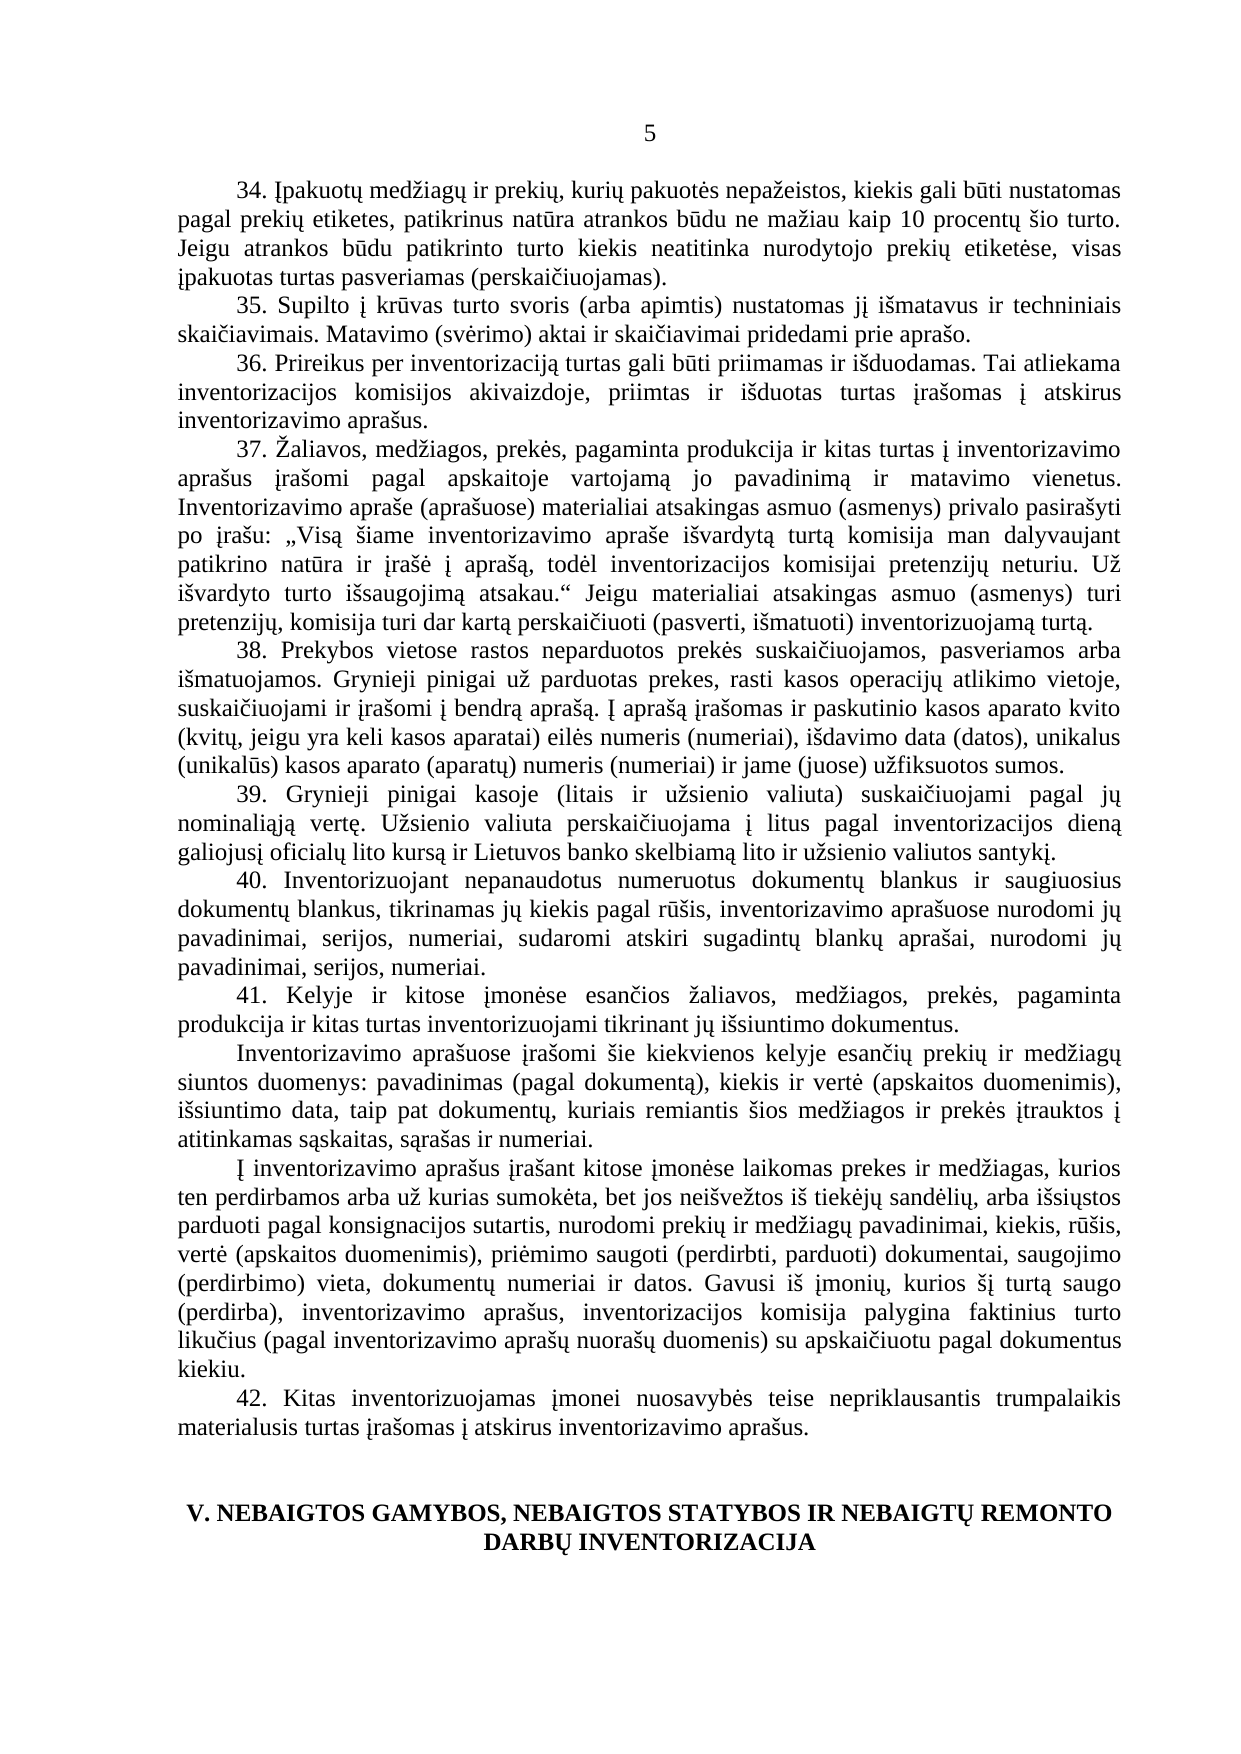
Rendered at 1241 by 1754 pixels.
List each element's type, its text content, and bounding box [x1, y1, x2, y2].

text Į inventorizavimo aprašus įrašant kitose įmonėse laikomas prekes ir medžiagas, kurios ten perdirbamos arba už kurias sumokėta, bet jos neišvežtos iš tiekėjų sandėlių, arba išsiųstos parduoti pagal konsignacijos sutartis, nurodomi prekių ir medžiagų pavadinimai, kiekis, rūšis, vertė (apskaitos duomenimis), priėmimo saugoti (perdirbti, parduoti) dokumentai, saugojimo (perdirbimo) vieta, dokumentų numeriai ir datos. Gavusi iš įmonių, kurios šį turtą saugo (perdirba), inventorizavimo aprašus, inventorizacijos komisija palygina faktinius turto likučius (pagal inventorizavimo aprašų nuorašų duomenis) su apskaičiuotu pagal dokumentus kiekiu. [177, 1153, 1122, 1383]
text 42. Kitas inventorizuojamas įmonei nuosavybės teise nepriklausantis trumpalaikis materialusis turtas įrašomas į atskirus inventorizavimo aprašus. [177, 1383, 1122, 1441]
text V. NEBAIGTOS GAMYBOS, NEBAIGTOS STATYBOS IR NEBAIGTŲ REMONTO DARBŲ INVENTORIZACIJA [177, 1498, 1122, 1556]
text Inventorizavimo aprašuose įrašomi šie kiekvienos kelyje esančių prekių ir medžiagų siuntos duomenys: pavadinimas (pagal dokumentą), kiekis ir vertė (apskaitos duomenimis), išsiuntimo data, taip pat dokumentų, kuriais remiantis šios medžiagos ir prekės įtrauktos į atitinkamas sąskaitas, sąrašas ir numeriai. [177, 1038, 1122, 1153]
text 34. Įpakuotų medžiagų ir prekių, kurių pakuotės nepažeistos, kiekis gali būti nustatomas pagal prekių etiketes, patikrinus natūra atrankos būdu ne mažiau kaip 10 procentų šio turto. Jeigu atrankos būdu patikrinto turto kiekis neatitinka nurodytojo prekių etiketėse, visas įpakuotas turtas pasveriamas (perskaičiuojamas). [177, 176, 1122, 291]
text 40. Inventorizuojant nepanaudotus numeruotus dokumentų blankus ir saugiuosius dokumentų blankus, tikrinamas jų kiekis pagal rūšis, inventorizavimo aprašuose nurodomi jų pavadinimai, serijos, numeriai, sudaromi atskiri sugadintų blankų aprašai, nurodomi jų pavadinimai, serijos, numeriai. [177, 866, 1122, 981]
text 39. Grynieji pinigai kasoje (litais ir užsienio valiuta) suskaičiuojami pagal jų nominaliąją vertę. Užsienio valiuta perskaičiuojama į litus pagal inventorizacijos dieną galiojusį oficialų lito kursą ir Lietuvos banko skelbiamą lito ir užsienio valiutos santykį. [177, 779, 1122, 866]
text 38. Prekybos vietose rastos neparduotos prekės suskaičiuojamos, pasveriamos arba išmatuojamos. Grynieji pinigai už parduotas prekes, rasti kasos operacijų atlikimo vietoje, suskaičiuojami ir įrašomi į bendrą aprašą. Į aprašą įrašomas ir paskutinio kasos aparato kvito (kvitų, jeigu yra keli kasos aparatai) eilės numeris (numeriai), išdavimo data (datos), unikalus (unikalūs) kasos aparato (aparatų) numeris (numeriai) ir jame (juose) užfiksuotos sumos. [177, 636, 1122, 779]
text 37. Žaliavos, medžiagos, prekės, pagaminta produkcija ir kitas turtas į inventorizavimo aprašus įrašomi pagal apskaitoje vartojamą jo pavadinimą ir matavimo vienetus. Inventorizavimo apraše (aprašuose) materialiai atsakingas asmuo (asmenys) privalo pasirašyti po įrašu: „Visą šiame inventorizavimo apraše išvardytą turtą komisija man dalyvaujant patikrino natūra ir įrašė į aprašą, todėl inventorizacijos komisijai pretenzijų neturiu. Už išvardyto turto išsaugojimą atsakau.“ Jeigu materialiai atsakingas asmuo (asmenys) turi pretenzijų, komisija turi dar kartą perskaičiuoti (pasverti, išmatuoti) inventorizuojamą turtą. [177, 434, 1122, 636]
text 35. Supilto į krūvas turto svoris (arba apimtis) nustatomas jį išmatavus ir techniniais skaičiavimais. Matavimo (svėrimo) aktai ir skaičiavimai pridedami prie aprašo. [177, 291, 1122, 348]
text 36. Prireikus per inventorizaciją turtas gali būti priimamas ir išduodamas. Tai atliekama inventorizacijos komisijos akivaizdoje, priimtas ir išduotas turtas įrašomas į atskirus inventorizavimo aprašus. [177, 348, 1122, 434]
text 41. Kelyje ir kitose įmonėse esančios žaliavos, medžiagos, prekės, pagaminta produkcija ir kitas turtas inventorizuojami tikrinant jų išsiuntimo dokumentus. [177, 981, 1122, 1038]
